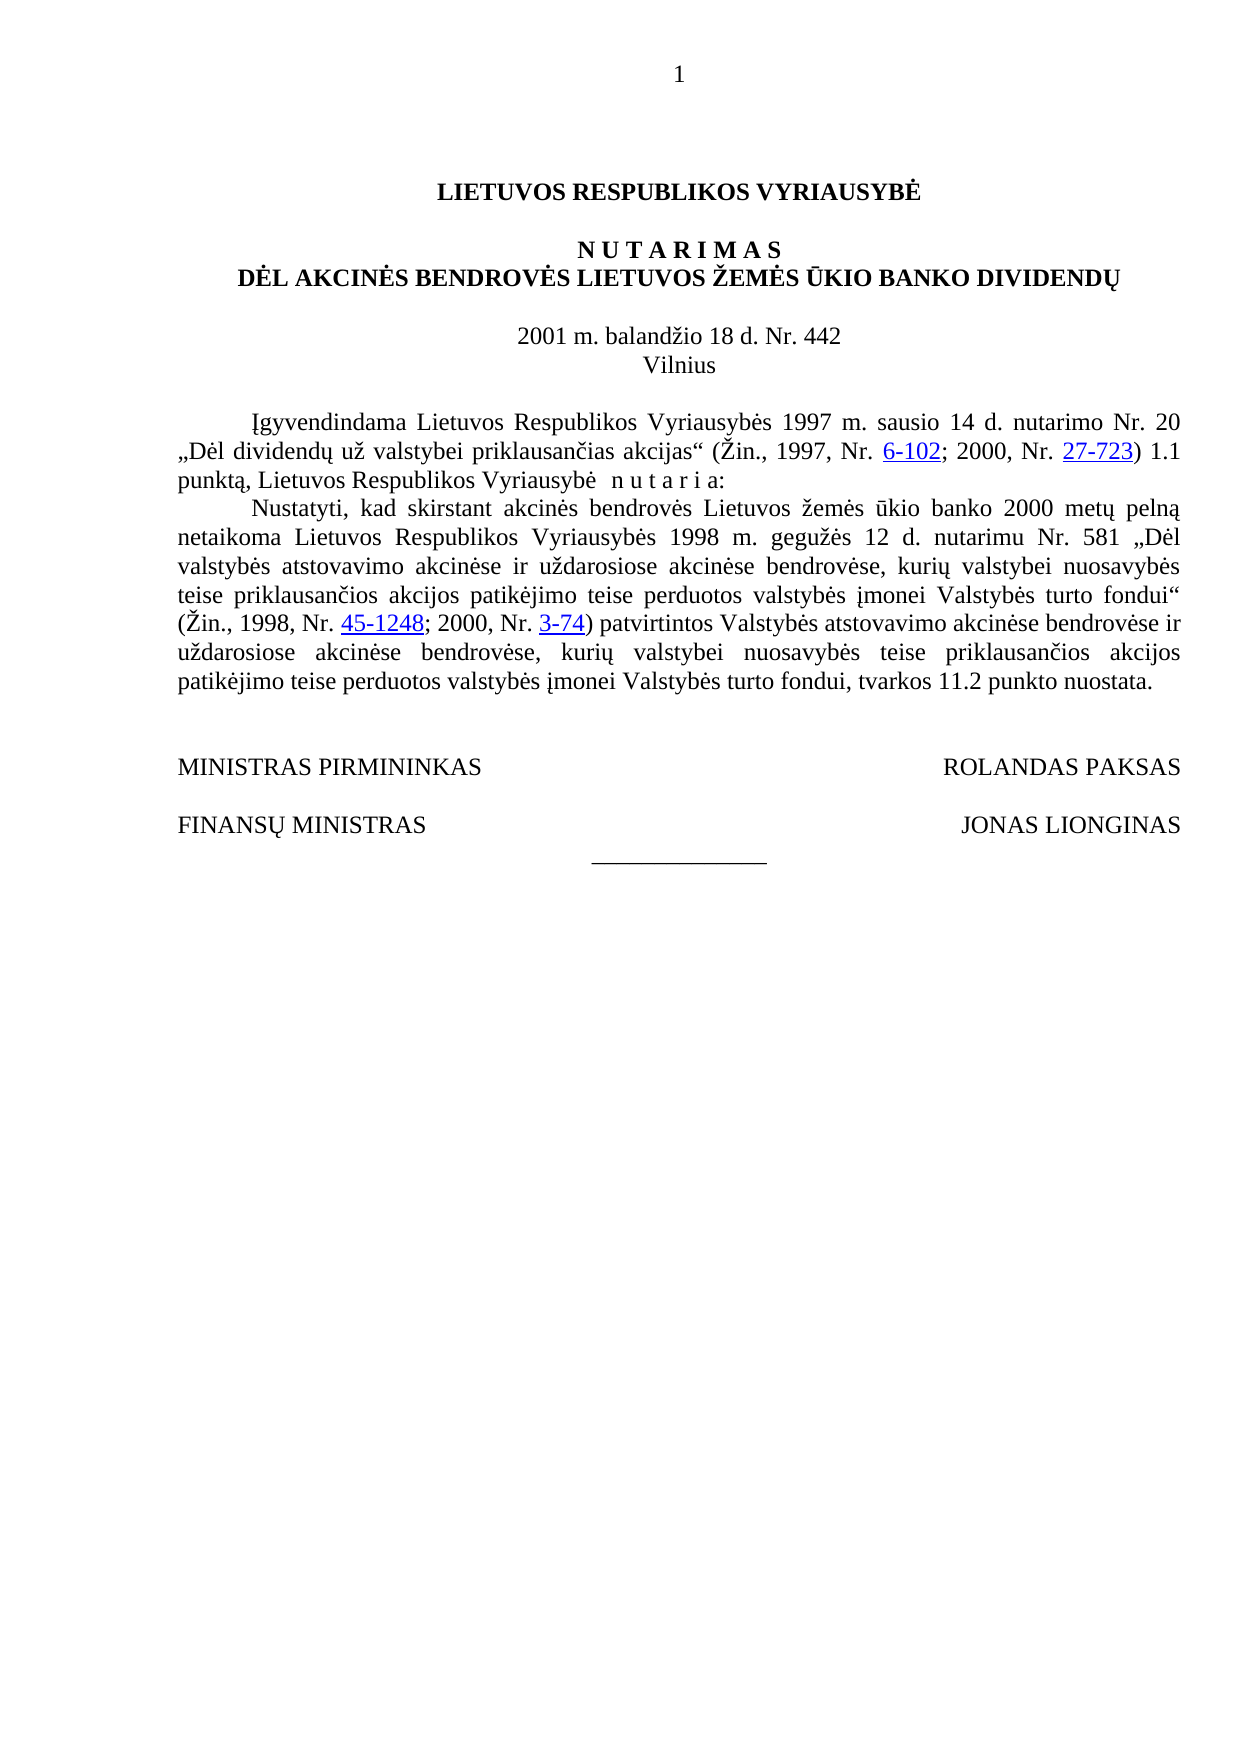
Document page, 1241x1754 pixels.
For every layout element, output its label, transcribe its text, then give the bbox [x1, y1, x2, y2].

text Nustatyti, kad skirstant akcinės bendrovės Lietuvos žemės ūkio banko 2000 metų pelną netaikoma Lietuvos Respublikos Vyriausybės 1998 m. gegužės 12 d. nutarimu Nr. 581 „Dėl valstybės atstovavimo akcinėse ir uždarosiose akcinėse bendrovėse, kurių valstybei nuosavybės teise priklausančios akcijos patikėjimo teise perduotos valstybės įmonei Valstybės turto fondui“ (Žin., 1998, Nr. 45-1248; 2000, Nr. 3-74) patvirtintos Valstybės atstovavimo akcinėse bendrovėse ir uždarosiose akcinėse bendrovėse, kurių valstybei nuosavybės teise priklausančios akcijos patikėjimo teise perduotos valstybės įmonei Valstybės turto fondui, tvarkos 11.2 punkto nuostata. [177, 493, 1181, 695]
text ______________ [177, 838, 1181, 867]
text N U T A R I M A S [177, 235, 1181, 263]
text Įgyvendindama Lietuvos Respublikos Vyriausybės 1997 m. sausio 14 d. nutarimo Nr. 20 „Dėl dividendų už valstybei priklausančias akcijas“ (Žin., 1997, Nr. 6-102; 2000, Nr. 27-723) 1.1 punktą, Lietuvos Respublikos Vyriausybė nutaria: [177, 407, 1181, 493]
text Vilnius [177, 350, 1181, 378]
text MINISTRAS PIRMININKAS ROLANDAS PAKSAS [177, 752, 1181, 781]
text FINANSŲ MINISTRAS JONAS LIONGINAS [177, 810, 1181, 838]
text DĖL AKCINĖS BENDROVĖS LIETUVOS ŽEMĖS ŪKIO BANKO DIVIDENDŲ [177, 263, 1181, 292]
text 2001 m. balandžio 18 d. Nr. 442 [177, 321, 1181, 350]
text LIETUVOS RESPUBLIKOS VYRIAUSYBĖ [177, 177, 1181, 206]
